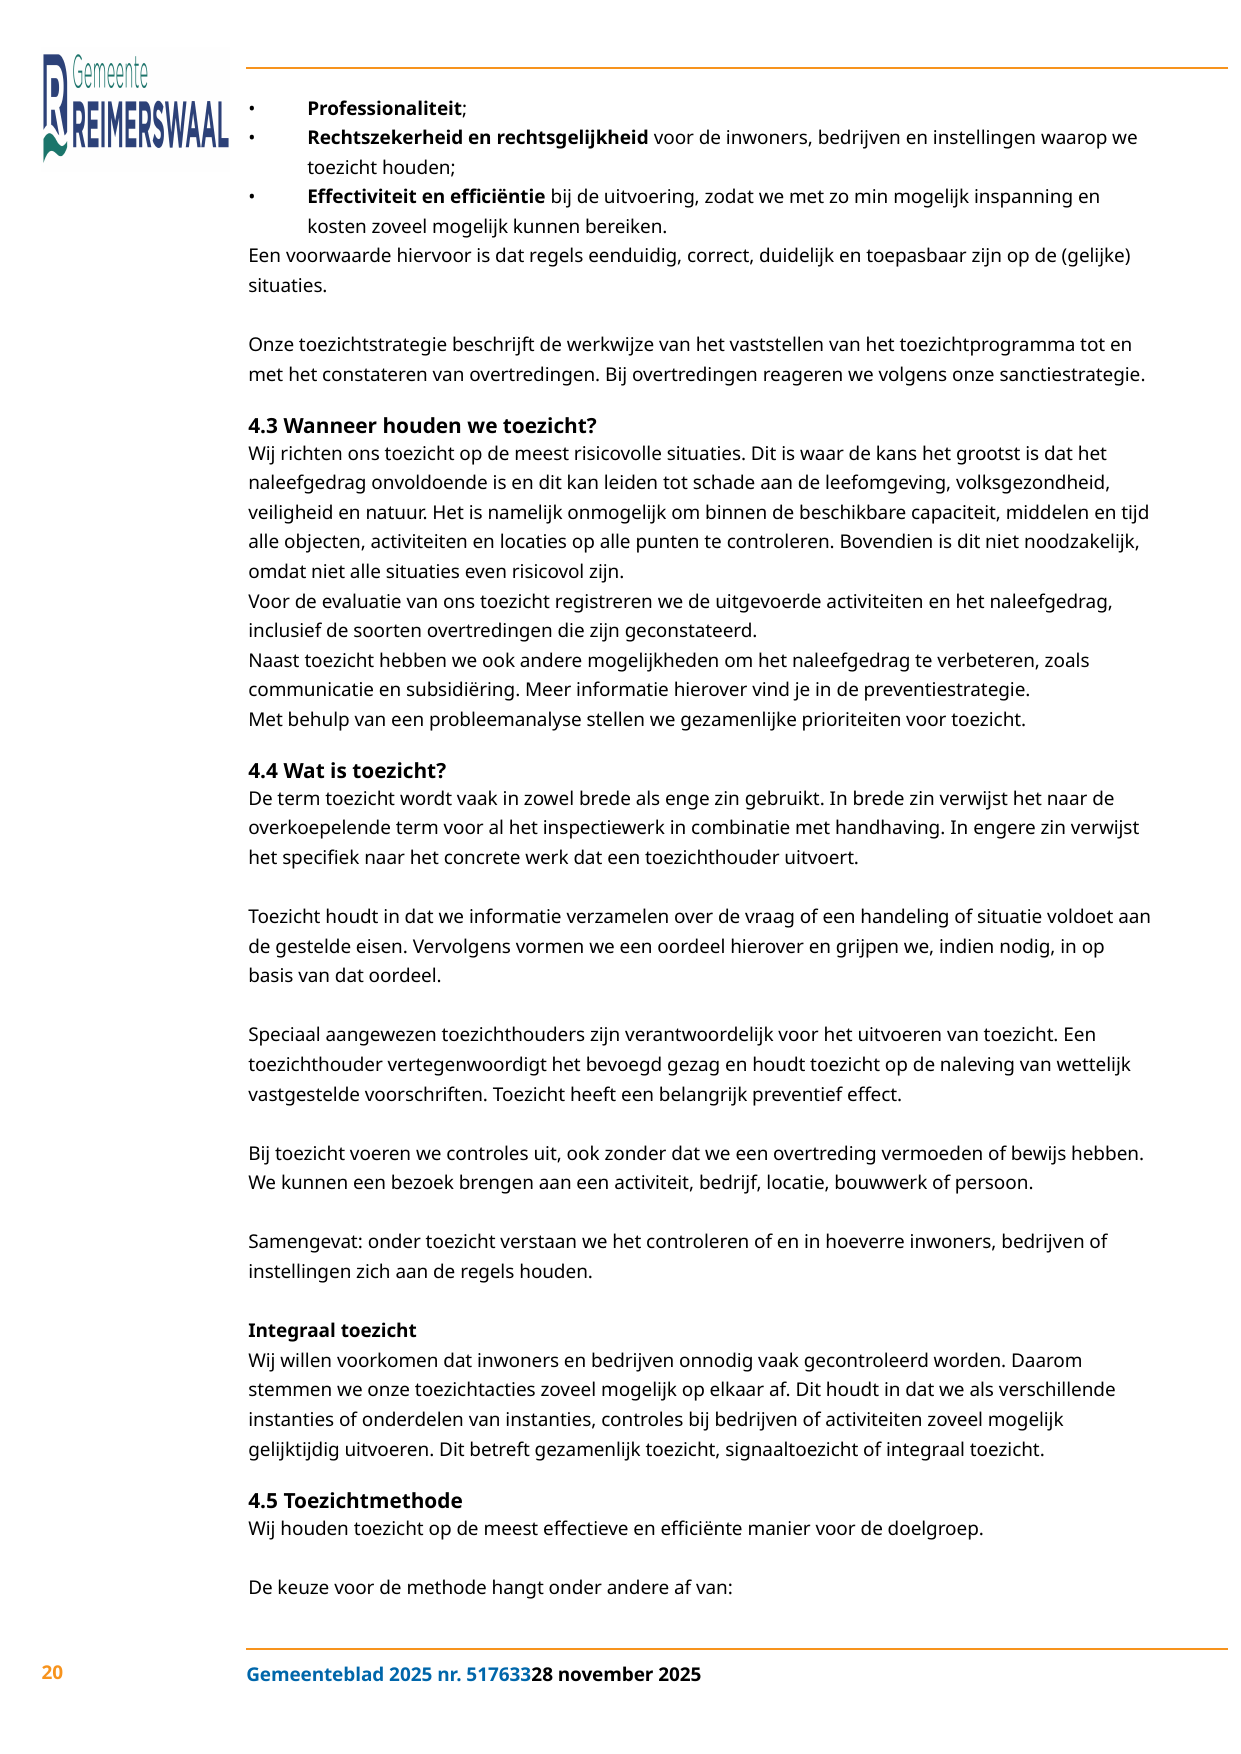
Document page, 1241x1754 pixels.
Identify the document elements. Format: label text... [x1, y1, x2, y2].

list Effectiviteit en efficiëntie bij de uitvoering, zodat we met zo min mogelijk inspanning en kosten zoveel mogelijk kunnen bereiken. [248, 183, 1152, 239]
text Naast toezicht hebben we ook andere mogelijkheden om het naleefgedrag te verbeteren, zoals communicatie en subsidiëring. Meer informatie hierover vind je in de preventiestrategie. [248, 647, 1152, 702]
text 4.4 Wat is toezicht? [248, 757, 1152, 785]
text Wij willen voorkomen dat inwoners en bedrijven onnodig vaak gecontroleerd worden. Daarom stemmen we onze toezichtacties zoveel mogelijk op elkaar af. Dit houdt in dat we als verschillende instanties of onderdelen van instanties, controles bij bedrijven of activiteiten zoveel mogelijk gelijktijdig uitvoeren. Dit betreft gezamenlijk toezicht, signaaltoezicht of integraal toezicht. [248, 1347, 1152, 1462]
text Wij richten ons toezicht op de meest risicovolle situaties. Dit is waar de kans het grootst is dat het naleefgedrag onvoldoende is en dit kan leiden tot schade aan de leefomgeving, volksgezondheid, veiligheid en natuur. Het is namelijk onmogelijk om binnen de beschikbare capaciteit, middelen en tijd alle objecten, activiteiten en locaties op alle punten te controleren. Bovendien is dit niet noodzakelijk, omdat niet alle situaties even risicovol zijn. [248, 440, 1152, 584]
text Speciaal aangewezen toezichthouders zijn verantwoordelijk voor het uitvoeren van toezicht. Een toezichthouder vertegenwoordigt het bevoegd gezag en houdt toezicht op de naleving van wettelijk vastgestelde voorschriften. Toezicht heeft een belangrijk preventief effect. [248, 1022, 1152, 1107]
text Wij houden toezicht op de meest effectieve en efficiënte manier voor de doelgroep. [248, 1515, 1152, 1540]
text Een voorwaarde hiervoor is dat regels eenduidig, correct, duidelijk en toepasbaar zijn op de (gelijke) situaties. [248, 243, 1152, 298]
text Integraal toezicht [248, 1317, 1152, 1343]
text Samengevat: onder toezicht verstaan we het controleren of en in hoeverre inwoners, bedrijven of instellingen zich aan de regels houden. [248, 1229, 1152, 1284]
picture [41, 47, 231, 172]
text Toezicht houdt in dat we informatie verzamelen over de vraag of een handeling of situatie voldoet aan de gestelde eisen. Vervolgens vormen we een oordeel hierover en grijpen we, indien nodig, in op basis van dat oordeel. [248, 903, 1152, 988]
list Professionaliteit; [248, 95, 1152, 121]
text Met behulp van een probleemanalyse stellen we gezamenlijke prioriteiten voor toezicht. [248, 706, 1152, 732]
list Rechtszekerheid en rechtsgelijkheid voor de inwoners, bedrijven en instellingen waarop we toezicht houden; [248, 124, 1152, 180]
text De term toezicht wordt vaak in zowel brede als enge zin gebruikt. In brede zin verwijst het naar de overkoepelende term voor al het inspectiewerk in combinatie met handhaving. In engere zin verwijst het specifiek naar het concrete werk dat een toezichthouder uitvoert. [248, 785, 1152, 870]
text 4.3 Wanneer houden we toezicht? [248, 411, 1152, 440]
text Voor de evaluatie van ons toezicht registreren we de uitgevoerde activiteiten en het naleefgedrag, inclusief de soorten overtredingen die zijn geconstateerd. [248, 588, 1152, 643]
text 4.5 Toezichtmethode [248, 1486, 1152, 1515]
text De keuze voor de methode hangt onder andere af van: [248, 1574, 1152, 1599]
text Bij toezicht voeren we controles uit, ook zonder dat we een overtreding vermoeden of bewijs hebben. We kunnen een bezoek brengen aan een activiteit, bedrijf, locatie, bouwwerk of persoon. [248, 1140, 1152, 1195]
text Onze toezichtstrategie beschrijft de werkwijze van het vaststellen van het toezichtprogramma tot en met het constateren van overtredingen. Bij overtredingen reageren we volgens onze sanctiestrategie. [248, 331, 1152, 387]
